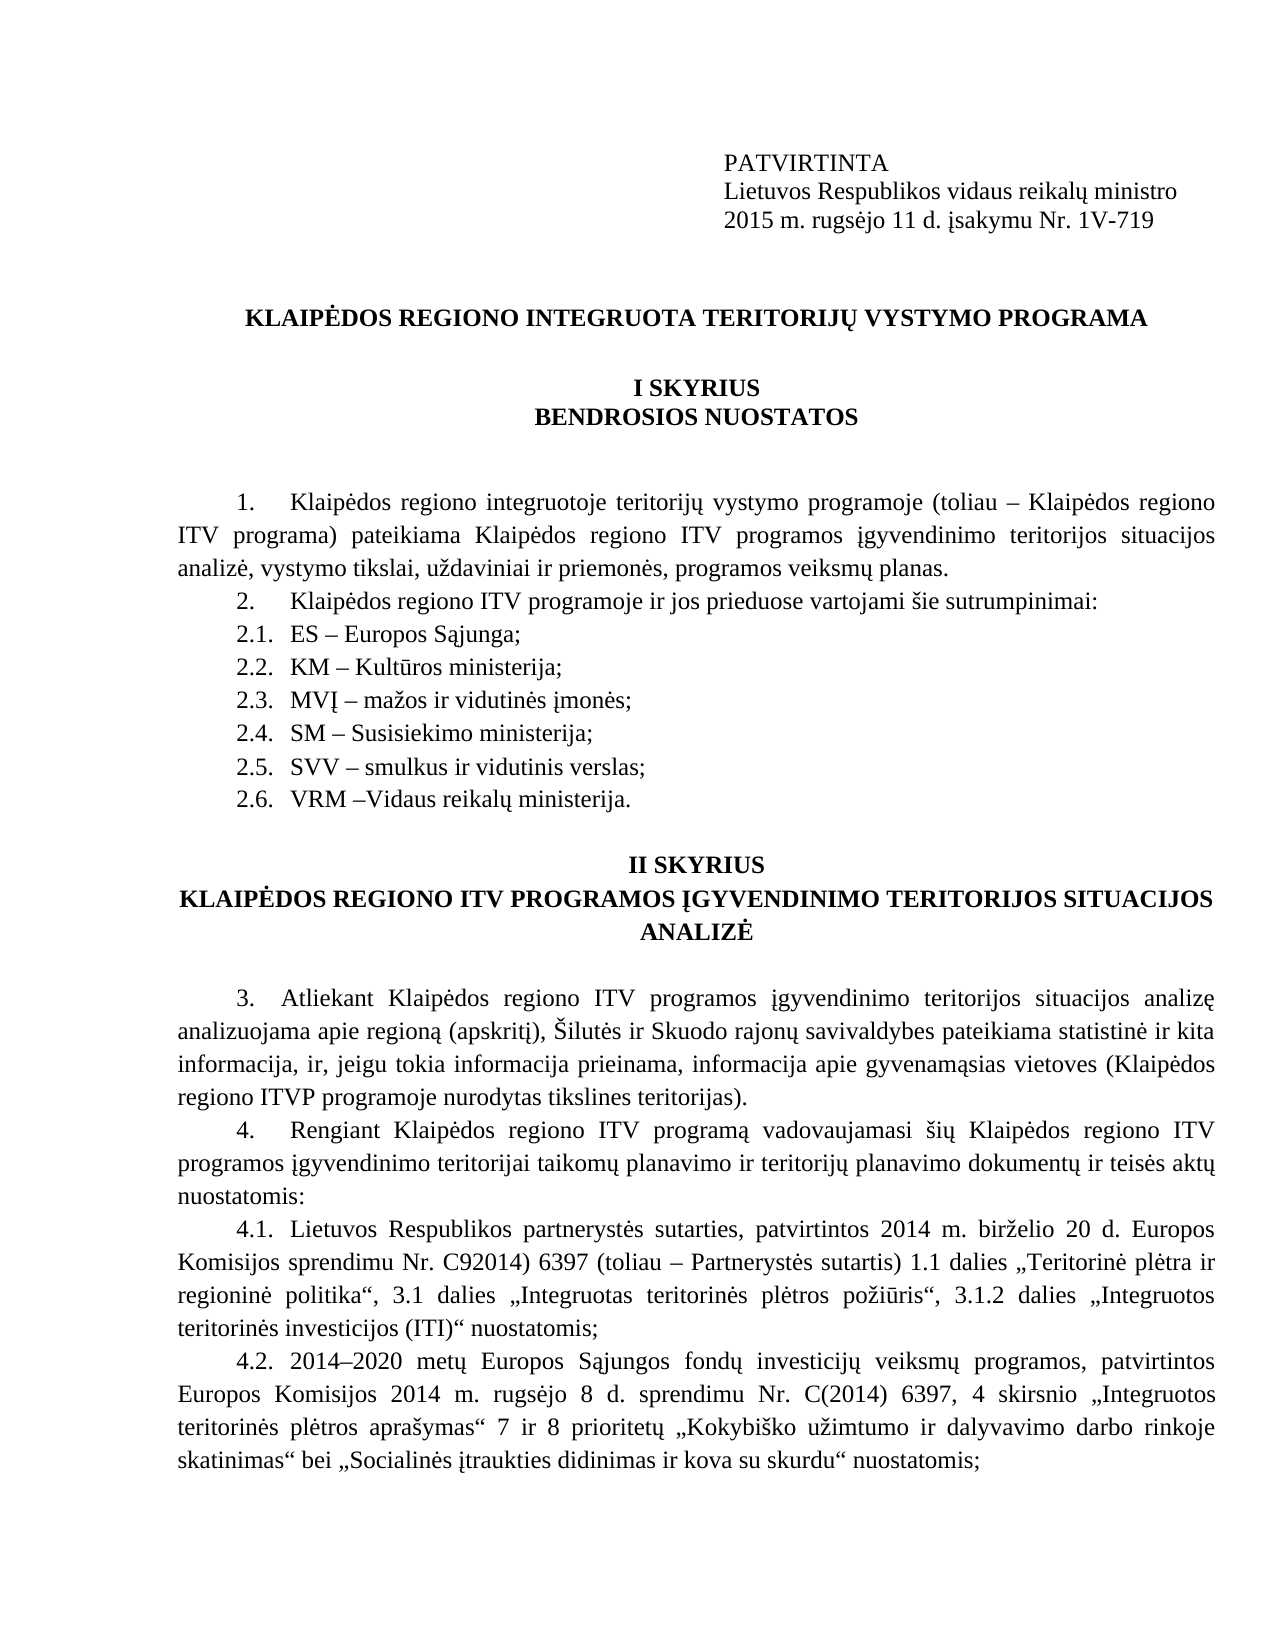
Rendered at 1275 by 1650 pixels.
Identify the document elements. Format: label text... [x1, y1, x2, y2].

text 2015 m. rugsėjo 11 d. įsakymu Nr. 1V-719 [723, 205, 1216, 234]
text 2. Klaipėdos regiono ITV programoje ir jos prieduose vartojami šie sutrumpinimai: [177, 586, 1216, 615]
text 2.4. SM – Susisiekimo ministerija; [177, 718, 1216, 747]
text 2.6. VRM –Vidaus reikalų ministerija. [177, 784, 1216, 813]
text 2.2. KM – Kultūros ministerija; [177, 652, 1216, 681]
text Lietuvos Respublikos vidaus reikalų ministro [723, 176, 1216, 205]
text klaipėdos regiono integruota teritorijų vystymo programa [177, 303, 1216, 332]
text PATVIRTINTA [177, 148, 1216, 176]
text I skyrius [177, 373, 1216, 402]
text 4. Rengiant Klaipėdos regiono ITV programą vadovaujamasi šių Klaipėdos regiono ITV programos įgyvendinimo teritorijai taikomų planavimo ir teritorijų planavimo dokumentų ir teisės aktų nuostatomis: [177, 1115, 1216, 1209]
text 4.1. Lietuvos Respublikos partnerystės sutarties, patvirtintos 2014 m. birželio 20 d. Europos Komisijos sprendimu Nr. C92014) 6397 (toliau – Partnerystės sutartis) 1.1 dalies „Teritorinė plėtra ir regioninė politika“, 3.1 dalies „Integruotas teritorinės plėtros požiūris“, 3.1.2 dalies „Integruotos teritorinės investicijos (ITI)“ nuostatomis; [177, 1214, 1216, 1342]
text 1. Klaipėdos regiono integruotoje teritorijų vystymo programoje (toliau – Klaipėdos regiono ITV programa) pateikiama Klaipėdos regiono ITV programos įgyvendinimo teritorijos situacijos analizė, vystymo tikslai, uždaviniai ir priemonės, programos veiksmų planas. [177, 487, 1216, 582]
text 4.2. 2014–2020 metų Europos Sąjungos fondų investicijų veiksmų programos, patvirtintos Europos Komisijos 2014 m. rugsėjo 8 d. sprendimu Nr. C(2014) 6397, 4 skirsnio „Integruotos teritorinės plėtros aprašymas“ 7 ir 8 prioritetų „Kokybiško užimtumo ir dalyvavimo darbo rinkoje skatinimas“ bei „Socialinės įtraukties didinimas ir kova su skurdu“ nuostatomis; [177, 1346, 1216, 1474]
text Bendrosios nuostatos [177, 402, 1216, 430]
text 3. Atliekant Klaipėdos regiono ITV programos įgyvendinimo teritorijos situacijos analizę analizuojama apie regioną (apskritį), Šilutės ir Skuodo rajonų savivaldybes pateikiama statistinė ir kita informacija, ir, jeigu tokia informacija prieinama, informacija apie gyvenamąsias vietoves (Klaipėdos regiono ITVP programoje nurodytas tikslines teritorijas). [177, 983, 1216, 1111]
text Klaipėdos REGIONO itv programos įgyvendinimo teritorijOS situacijos analizė [177, 884, 1216, 945]
text 2.1. ES – Europos Sąjunga; [177, 619, 1216, 648]
text 2.5. SVV – smulkus ir vidutinis verslas; [177, 752, 1216, 780]
text 2.3. MVĮ – mažos ir vidutinės įmonės; [177, 686, 1216, 714]
text II skyrius [177, 851, 1216, 879]
